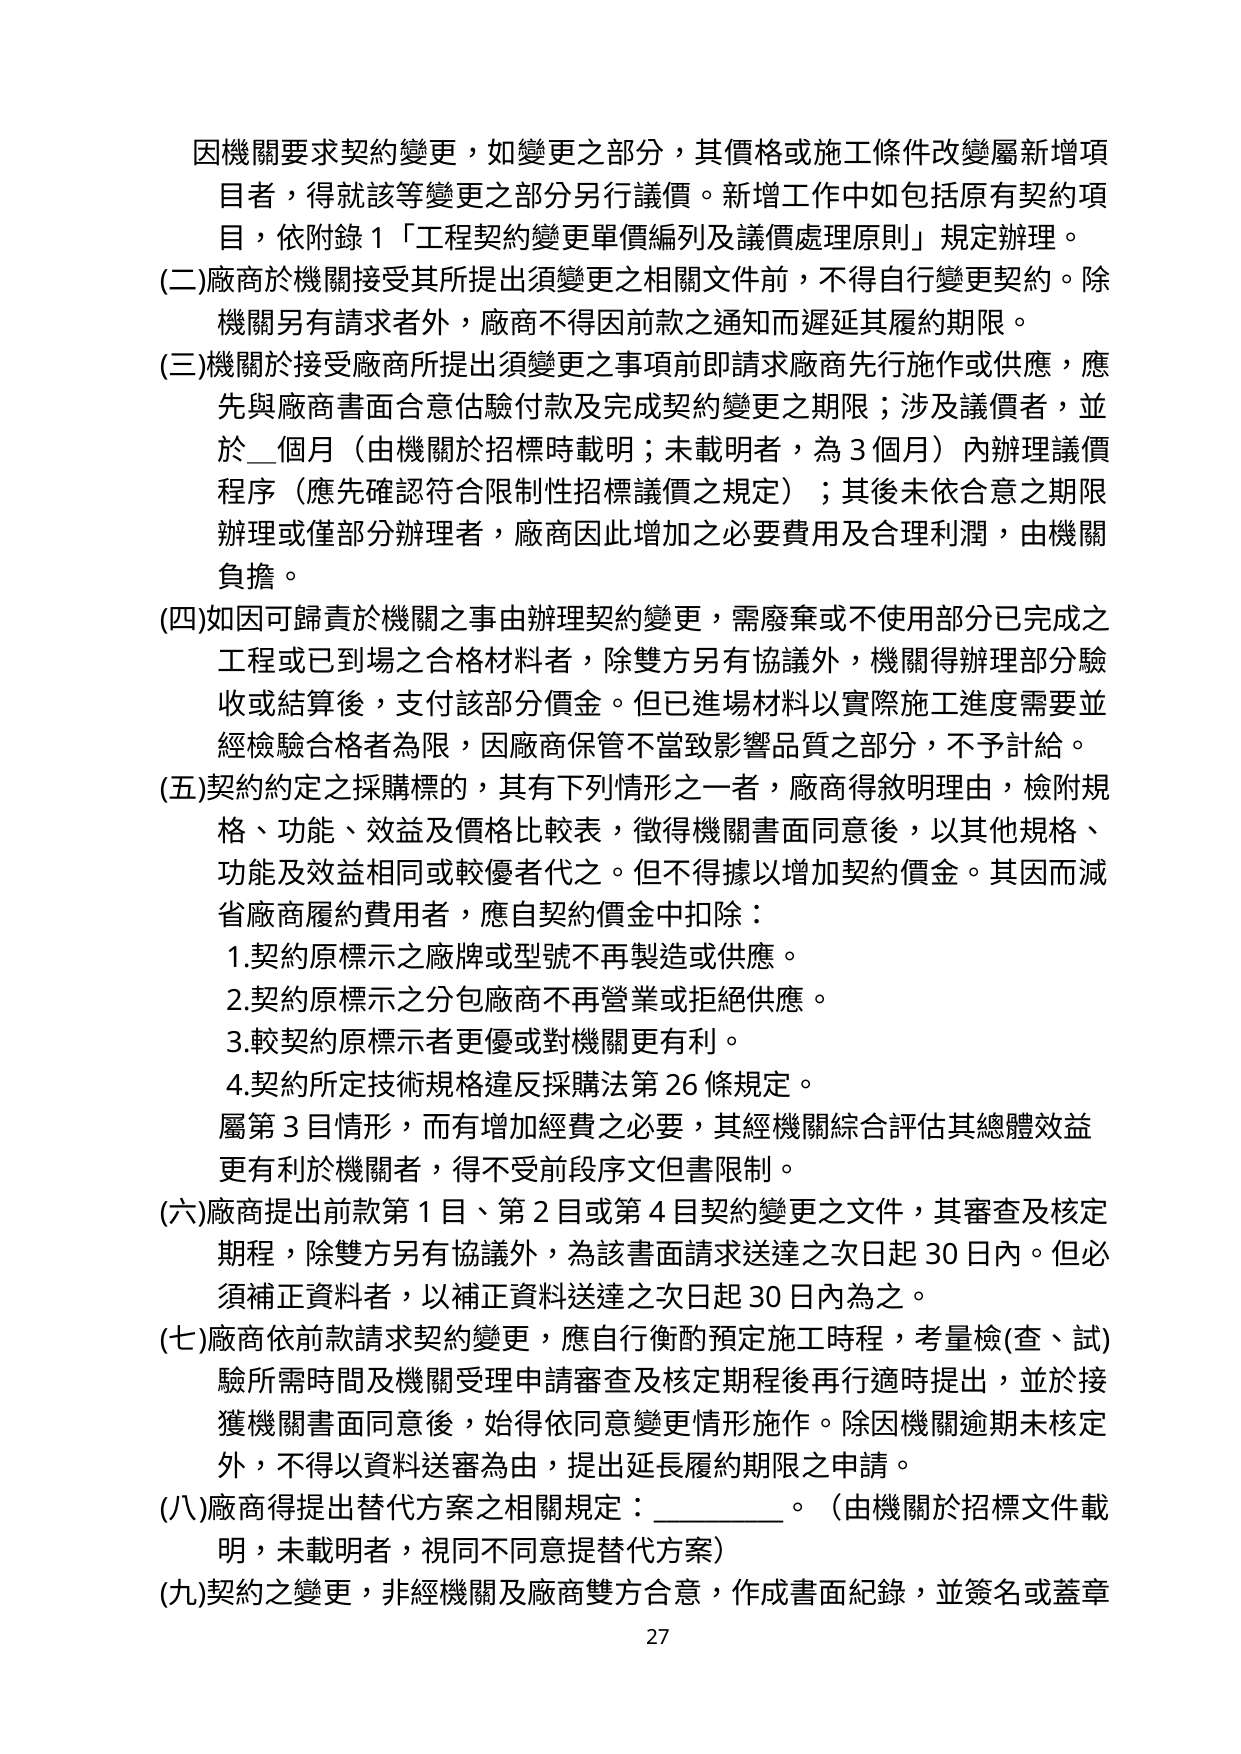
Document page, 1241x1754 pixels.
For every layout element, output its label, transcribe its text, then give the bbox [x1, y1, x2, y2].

text 更有利於機關者，得不受前段序文但書限制。 [218, 1146, 1104, 1188]
text 1.契約原標示之廠牌或型號不再製造或供應。 [218, 934, 1104, 976]
text (七)廠商依前款請求契約變更，應自行衡酌預定施工時程，考量檢(查、試)驗所需時間及機關受理申請審查及核定期程後再行適時提出，並於接獲機關書面同意後，始得依同意變更情形施作。除因機關逾期未核定外，不得以資料送審為由，提出延長履約期限之申請。 [159, 1316, 1110, 1485]
text (九)契約之變更，非經機關及廠商雙方合意，作成書面紀錄，並簽名或蓋章 [159, 1569, 1110, 1612]
text (六)廠商提出前款第1目、第2目或第4目契約變更之文件，其審查及核定期程，除雙方另有協議外，為該書面請求送達之次日起30日內。但必須補正資料者，以補正資料送達之次日起30日內為之。 [159, 1188, 1110, 1316]
text 因機關要求契約變更，如變更之部分，其價格或施工條件改變屬新增項目者，得就該等變更之部分另行議價。新增工作中如包括原有契約項目，依附錄1「工程契約變更單價編列及議價處理原則」規定辦理。 [159, 130, 1110, 257]
text 3.較契約原標示者更優或對機關更有利。 [218, 1019, 1104, 1061]
text (二)廠商於機關接受其所提出須變更之相關文件前，不得自行變更契約。除機關另有請求者外，廠商不得因前款之通知而遲延其履約期限。 [159, 257, 1110, 342]
text (八)廠商得提出替代方案之相關規定：__________。（由機關於招標文件載明，未載明者，視同不同意提替代方案） [159, 1485, 1110, 1569]
text 屬第3目情形，而有增加經費之必要，其經機關綜合評估其總體效益 [218, 1104, 1104, 1146]
text 4.契約所定技術規格違反採購法第26條規定。 [218, 1061, 1104, 1104]
text 2.契約原標示之分包廠商不再營業或拒絕供應。 [218, 976, 1104, 1019]
text (五)契約約定之採購標的，其有下列情形之一者，廠商得敘明理由，檢附規格、功能、效益及價格比較表，徵得機關書面同意後，以其他規格、功能及效益相同或較優者代之。但不得據以增加契約價金。其因而減省廠商履約費用者，應自契約價金中扣除： [159, 765, 1110, 934]
text (四)如因可歸責於機關之事由辦理契約變更，需廢棄或不使用部分已完成之工程或已到場之合格材料者，除雙方另有協議外，機關得辦理部分驗收或結算後，支付該部分價金。但已進場材料以實際施工進度需要並經檢驗合格者為限，因廠商保管不當致影響品質之部分，不予計給。 [159, 596, 1110, 765]
text (三)機關於接受廠商所提出須變更之事項前即請求廠商先行施作或供應，應先與廠商書面合意估驗付款及完成契約變更之期限；涉及議價者，並於＿個月（由機關於招標時載明；未載明者，為3個月）內辦理議價程序（應先確認符合限制性招標議價之規定）；其後未依合意之期限辦理或僅部分辦理者，廠商因此增加之必要費用及合理利潤，由機關負擔。 [159, 342, 1110, 596]
